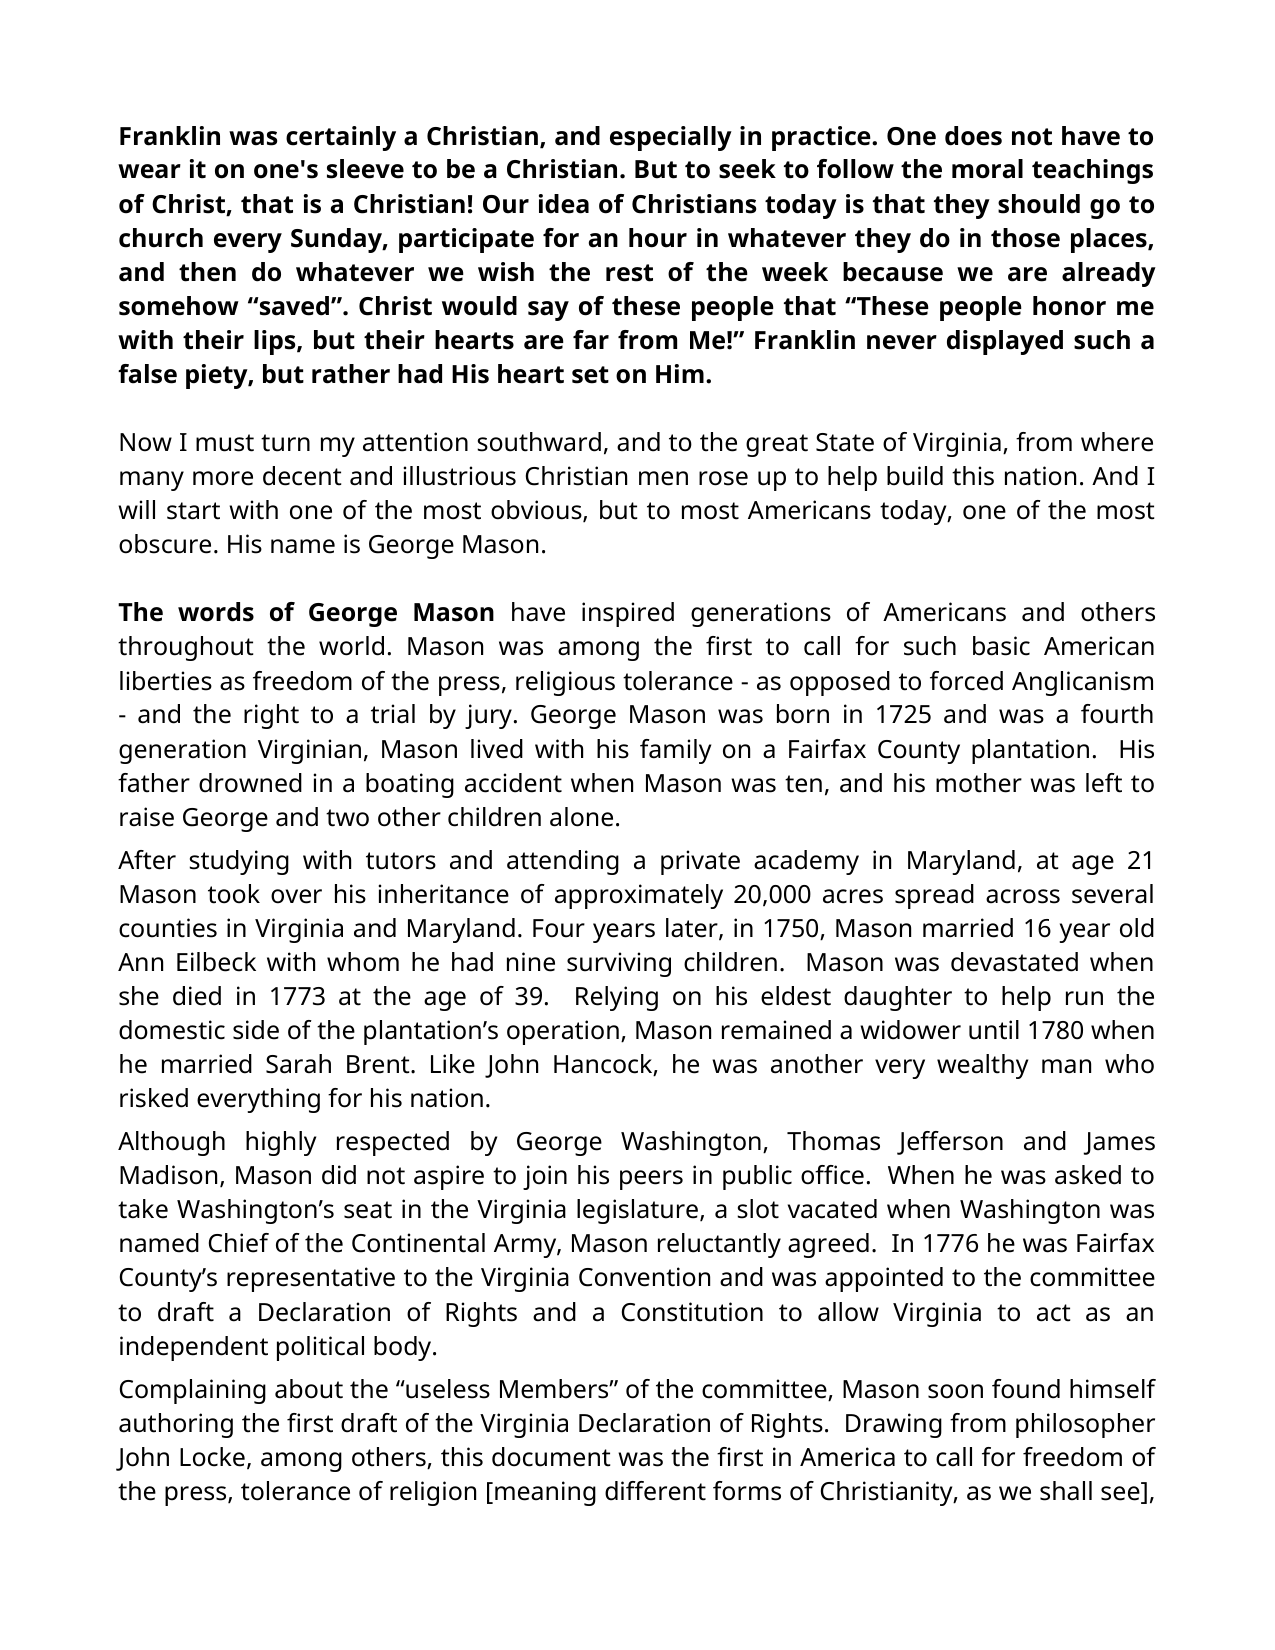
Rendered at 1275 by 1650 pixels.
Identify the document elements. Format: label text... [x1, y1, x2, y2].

text The words of George Mason have inspired generations of Americans and others throughout the world. Mason was among the first to call for such basic American liberties as freedom of the press, religious tolerance - as opposed to forced Anglicanism - and the right to a trial by jury. George Mason was born in 1725 and was a fourth generation Virginian, Mason lived with his family on a Fairfax County plantation. His father drowned in a boating accident when Mason was ten, and his mother was left to raise George and two other children alone. [118, 595, 1157, 833]
text Now I must turn my attention southward, and to the great State of Virginia, from where many more decent and illustrious Christian men rose up to help build this nation. And I will start with one of the most obvious, but to most Americans today, one of the most obscure. His name is George Mason. [118, 425, 1157, 561]
text Franklin was certainly a Christian, and especially in practice. One does not have to wear it on one's sleeve to be a Christian. But to seek to follow the moral teachings of Christ, that is a Christian! Our idea of Christians today is that they should go to church every Sunday, participate for an hour in whatever they do in those places, and then do whatever we wish the rest of the week because we are already somehow “saved”. Christ would say of these people that “These people honor me with their lips, but their hearts are far from Me!” Franklin never displayed such a false piety, but rather had His heart set on Him. [118, 118, 1157, 391]
text Although highly respected by George Washington, Thomas Jefferson and James Madison, Mason did not aspire to join his peers in public office. When he was asked to take Washington’s seat in the Virginia legislature, a slot vacated when Washington was named Chief of the Continental Army, Mason reluctantly agreed. In 1776 he was Fairfax County’s representative to the Virginia Convention and was appointed to the committee to draft a Declaration of Rights and a Constitution to allow Virginia to act as an independent political body. [118, 1124, 1157, 1362]
text Complaining about the “useless Members” of the committee, Mason soon found himself authoring the first draft of the Virginia Declaration of Rights. Drawing from philosopher John Locke, among others, this document was the first in America to call for freedom of the press, tolerance of religion [meaning different forms of Christianity, as we shall see], [118, 1371, 1157, 1507]
text After studying with tutors and attending a private academy in Maryland, at age 21 Mason took over his inheritance of approximately 20,000 acres spread across several counties in Virginia and Maryland. Four years later, in 1750, Mason married 16 year old Ann Eilbeck with whom he had nine surviving children. Mason was devastated when she died in 1773 at the age of 39. Relying on his eldest daughter to help run the domestic side of the plantation’s operation, Mason remained a widower until 1780 when he married Sarah Brent. Like John Hancock, he was another very wealthy man who risked everything for his nation. [118, 842, 1157, 1115]
